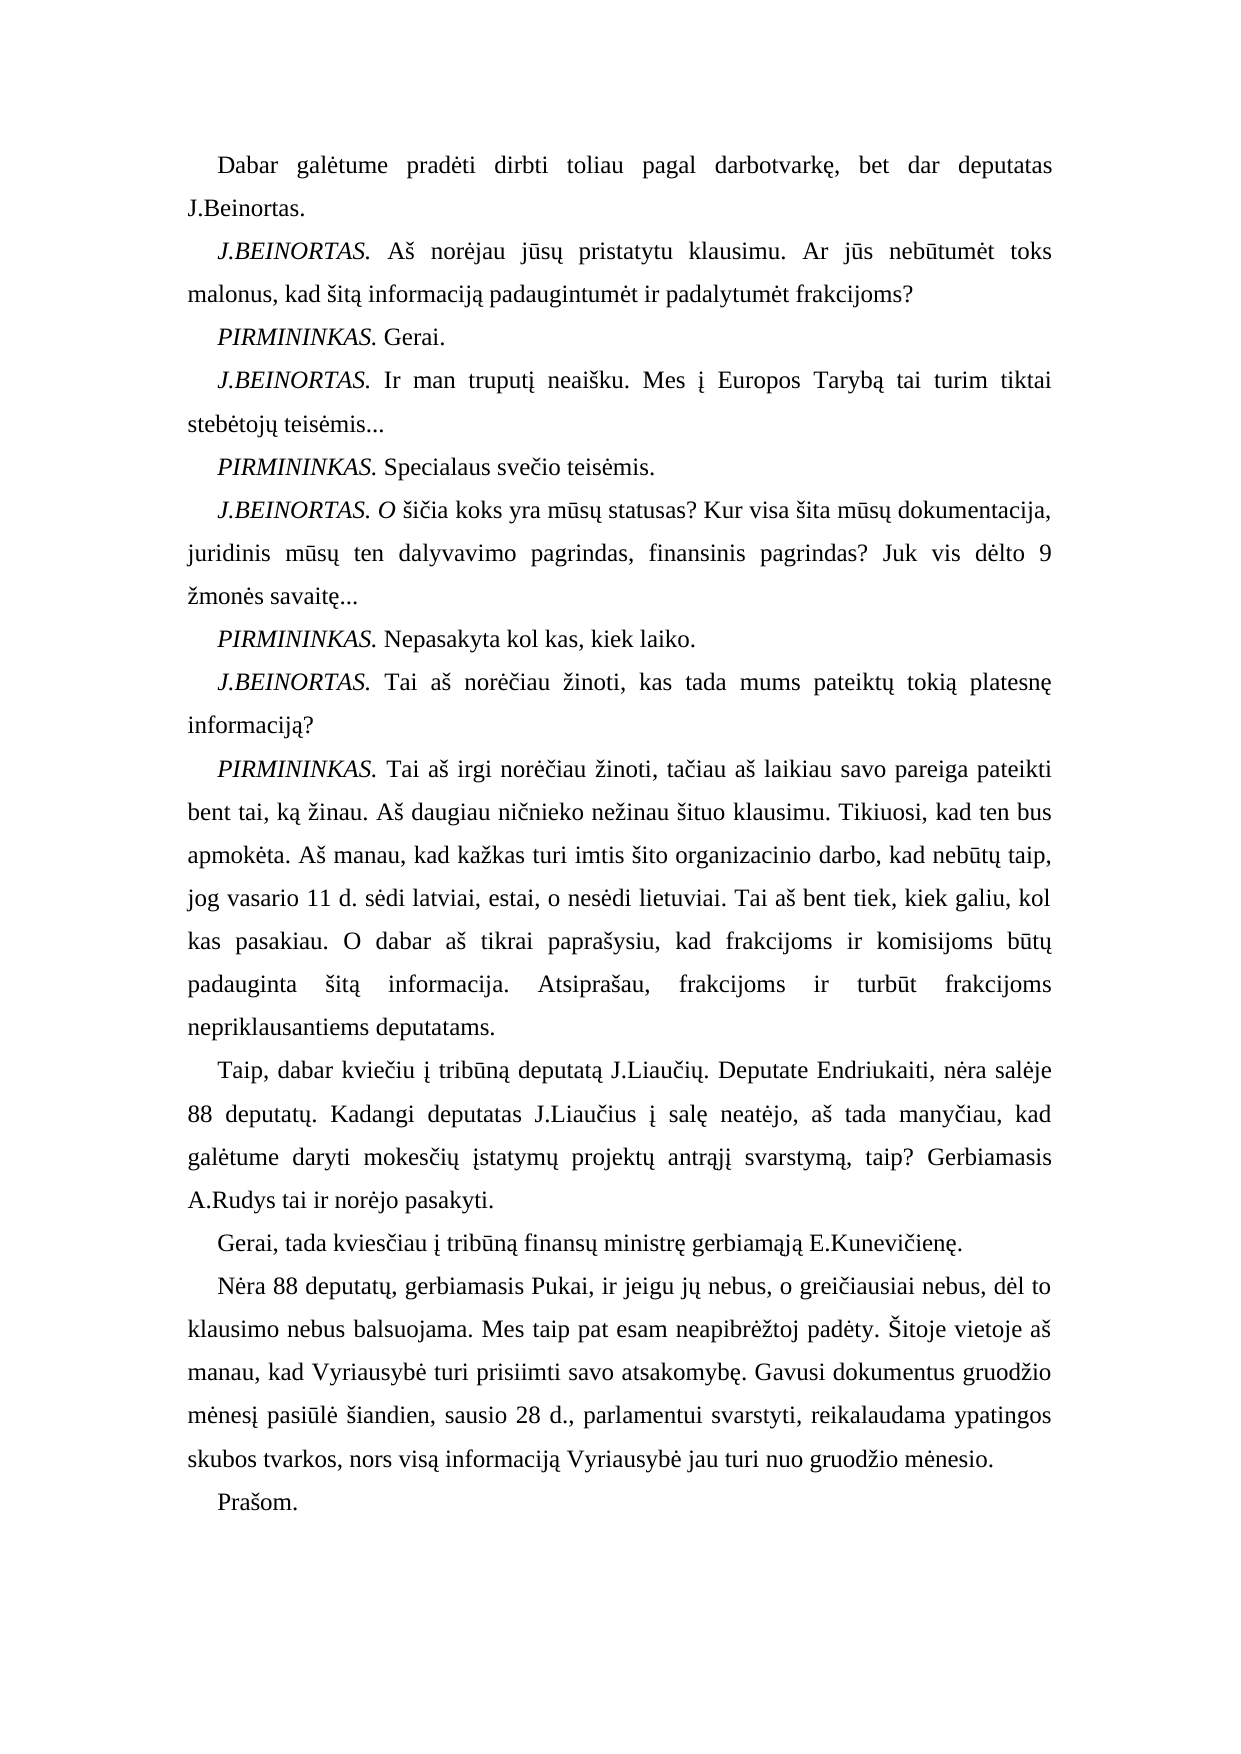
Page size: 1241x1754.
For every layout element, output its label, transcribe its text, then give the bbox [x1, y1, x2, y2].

text Prašom. [187, 1487, 1053, 1516]
text J.BEINORTAS. Aš norėjau jūsų pristatytu klausimu. Ar jūs nebūtumėt toks malonus, kad šitą informaciją padaugintumėt ir padalytumėt frakcijoms? [187, 236, 1053, 308]
text J.BEINORTAS. Ir man truputį neaišku. Mes į Europos Tarybą tai turim tiktai stebėtojų teisėmis... [187, 366, 1053, 437]
text PIRMININKAS. Specialaus svečio teisėmis. [187, 452, 1053, 481]
text PIRMININKAS. Tai aš irgi norėčiau žinoti, tačiau aš laikiau savo pareiga pateikti bent tai, ką žinau. Aš daugiau ničnieko nežinau šituo klausimu. Tikiuosi, kad ten bus apmokėta. Aš manau, kad kažkas turi imtis šito organizacinio darbo, kad nebūtų taip, jog vasario 11 d. sėdi latviai, estai, o nesėdi lietuviai. Tai aš bent tiek, kiek galiu, kol kas pasakiau. O dabar aš tikrai paprašysiu, kad frakcijoms ir komisijoms būtų padauginta šitą informacija. Atsiprašau, frakcijoms ir turbūt frakcijoms nepriklausantiems deputatams. [187, 754, 1053, 1041]
text PIRMININKAS. Gerai. [187, 322, 1053, 351]
text Gerai, tada kviesčiau į tribūną finansų ministrę gerbiamąją E.Kunevičienę. [187, 1228, 1053, 1257]
text Dabar galėtume pradėti dirbti toliau pagal darbotvarkę, bet dar deputatas J.Beinortas. [187, 150, 1053, 222]
text Taip, dabar kviečiu į tribūną deputatą J.Liaučių. Deputate Endriukaiti, nėra salėje 88 deputatų. Kadangi deputatas J.Liaučius į salę neatėjo, aš tada manyčiau, kad galėtume daryti mokesčių įstatymų projektų antrąjį svarstymą, taip? Gerbiamasis A.Rudys tai ir norėjo pasakyti. [187, 1056, 1053, 1214]
text Nėra 88 deputatų, gerbiamasis Pukai, ir jeigu jų nebus, o greičiausiai nebus, dėl to klausimo nebus balsuojama. Mes taip pat esam neapibrėžtoj padėty. Šitoje vietoje aš manau, kad Vyriausybė turi prisiimti savo atsakomybę. Gavusi dokumentus gruodžio mėnesį pasiūlė šiandien, sausio 28 d., parlamentui svarstyti, reikalaudama ypatingos skubos tvarkos, nors visą informaciją Vyriausybė jau turi nuo gruodžio mėnesio. [187, 1271, 1053, 1472]
text PIRMININKAS. Nepasakyta kol kas, kiek laiko. [187, 624, 1053, 653]
text J.BEINORTAS. O šičia koks yra mūsų statusas? Kur visa šita mūsų dokumentacija, juridinis mūsų ten dalyvavimo pagrindas, finansinis pagrindas? Juk vis dėlto 9 žmonės savaitę... [187, 495, 1053, 610]
text J.BEINORTAS. Tai aš norėčiau žinoti, kas tada mums pateiktų tokią platesnę informaciją? [187, 667, 1053, 739]
